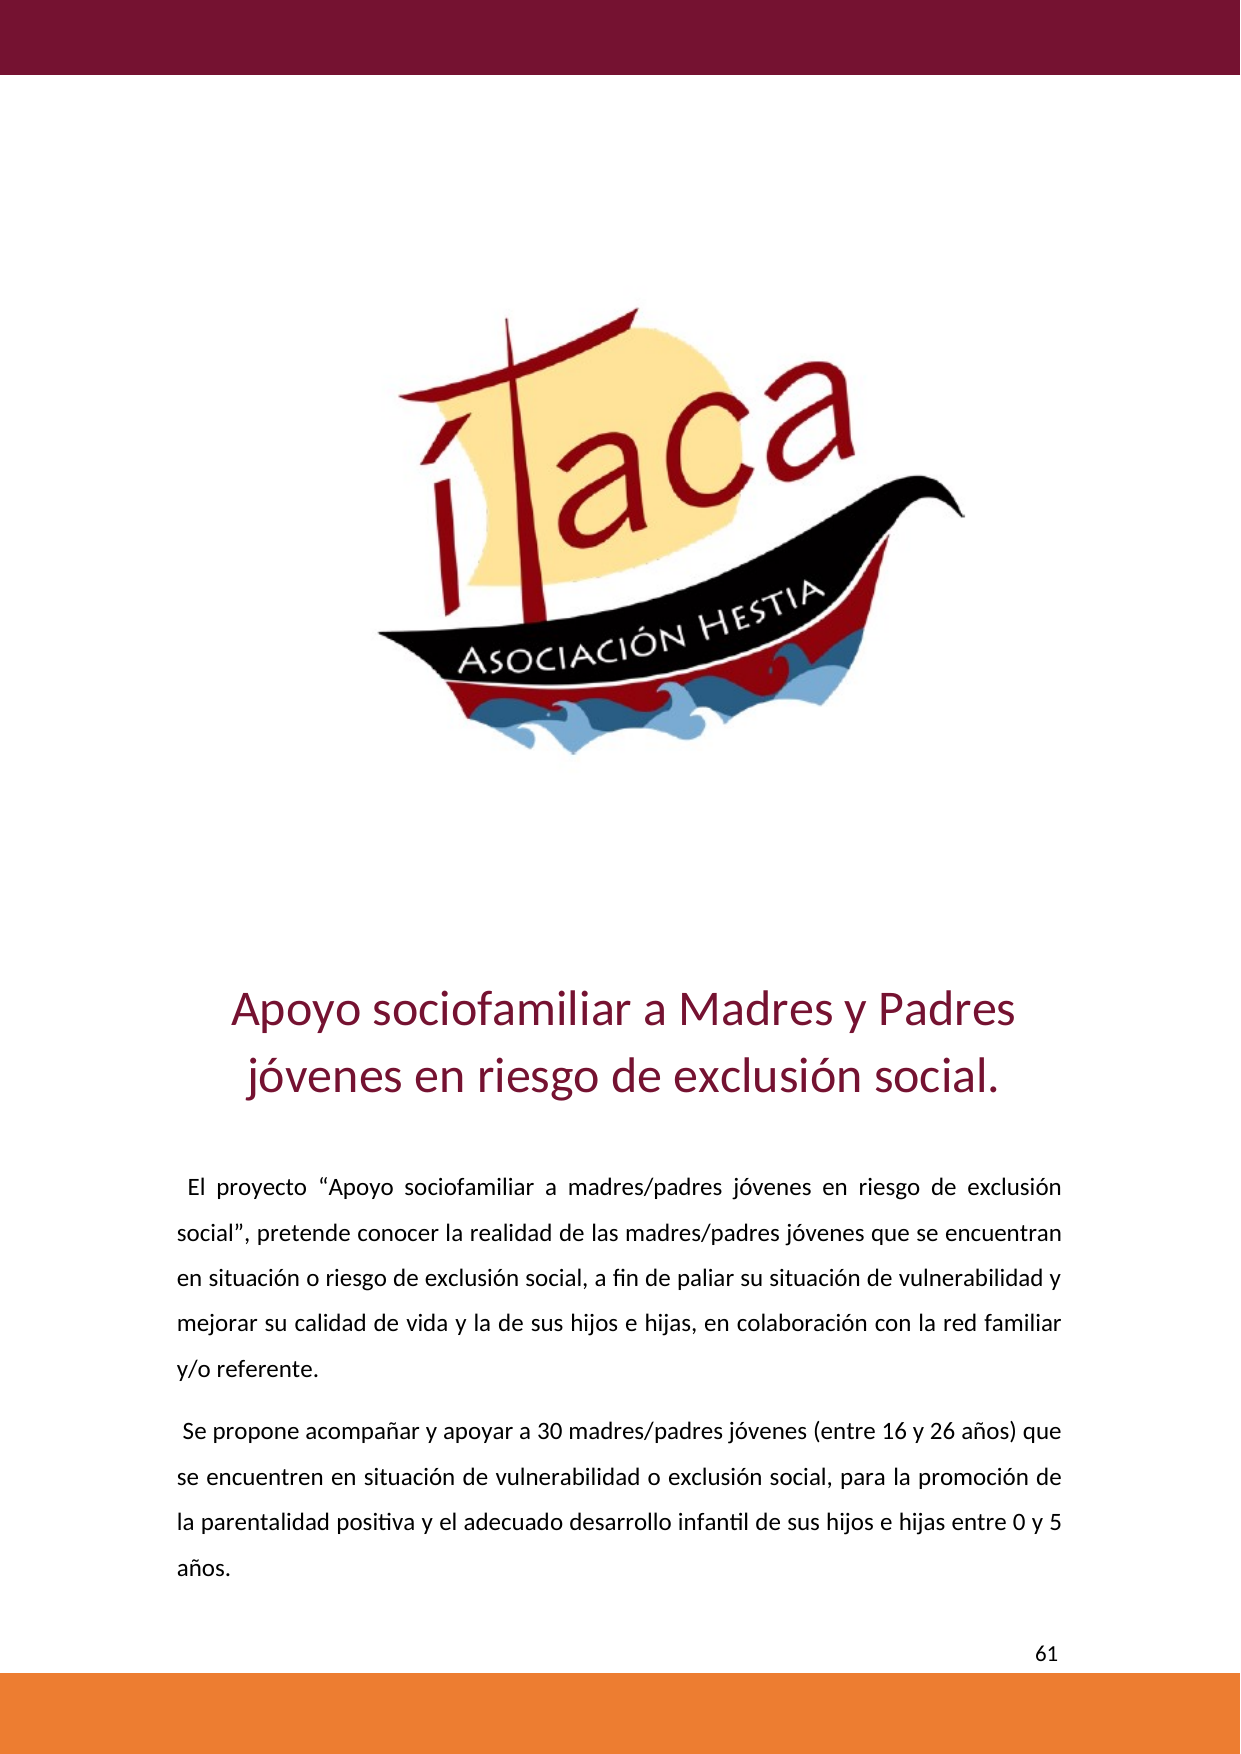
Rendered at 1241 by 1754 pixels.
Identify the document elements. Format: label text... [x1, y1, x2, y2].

text El proyecto “Apoyo sociofamiliar a madres/padres jóvenes en riesgo de exclusión social”, pretende conocer la realidad de las madres/padres jóvenes que se encuentran en situación o riesgo de exclusión social, a fin de paliar su situación de vulnerabilidad y mejorar su calidad de vida y la de sus hijos e hijas, en colaboración con la red familiar y/o referente. [177, 1171, 1063, 1383]
subtitle Apoyo sociofamiliar a Madres y Padres jóvenes en riesgo de exclusión social. [231, 976, 1108, 1105]
text Se propone acompañar y apoyar a 30 madres/padres jóvenes (entre 16 y 26 años) que se encuentren en situación de vulnerabilidad o exclusión social, para la promoción de la parentalidad positiva y el adecuado desarrollo infantil de sus hijos e hijas entre 0 y 5 años. [177, 1416, 1063, 1582]
